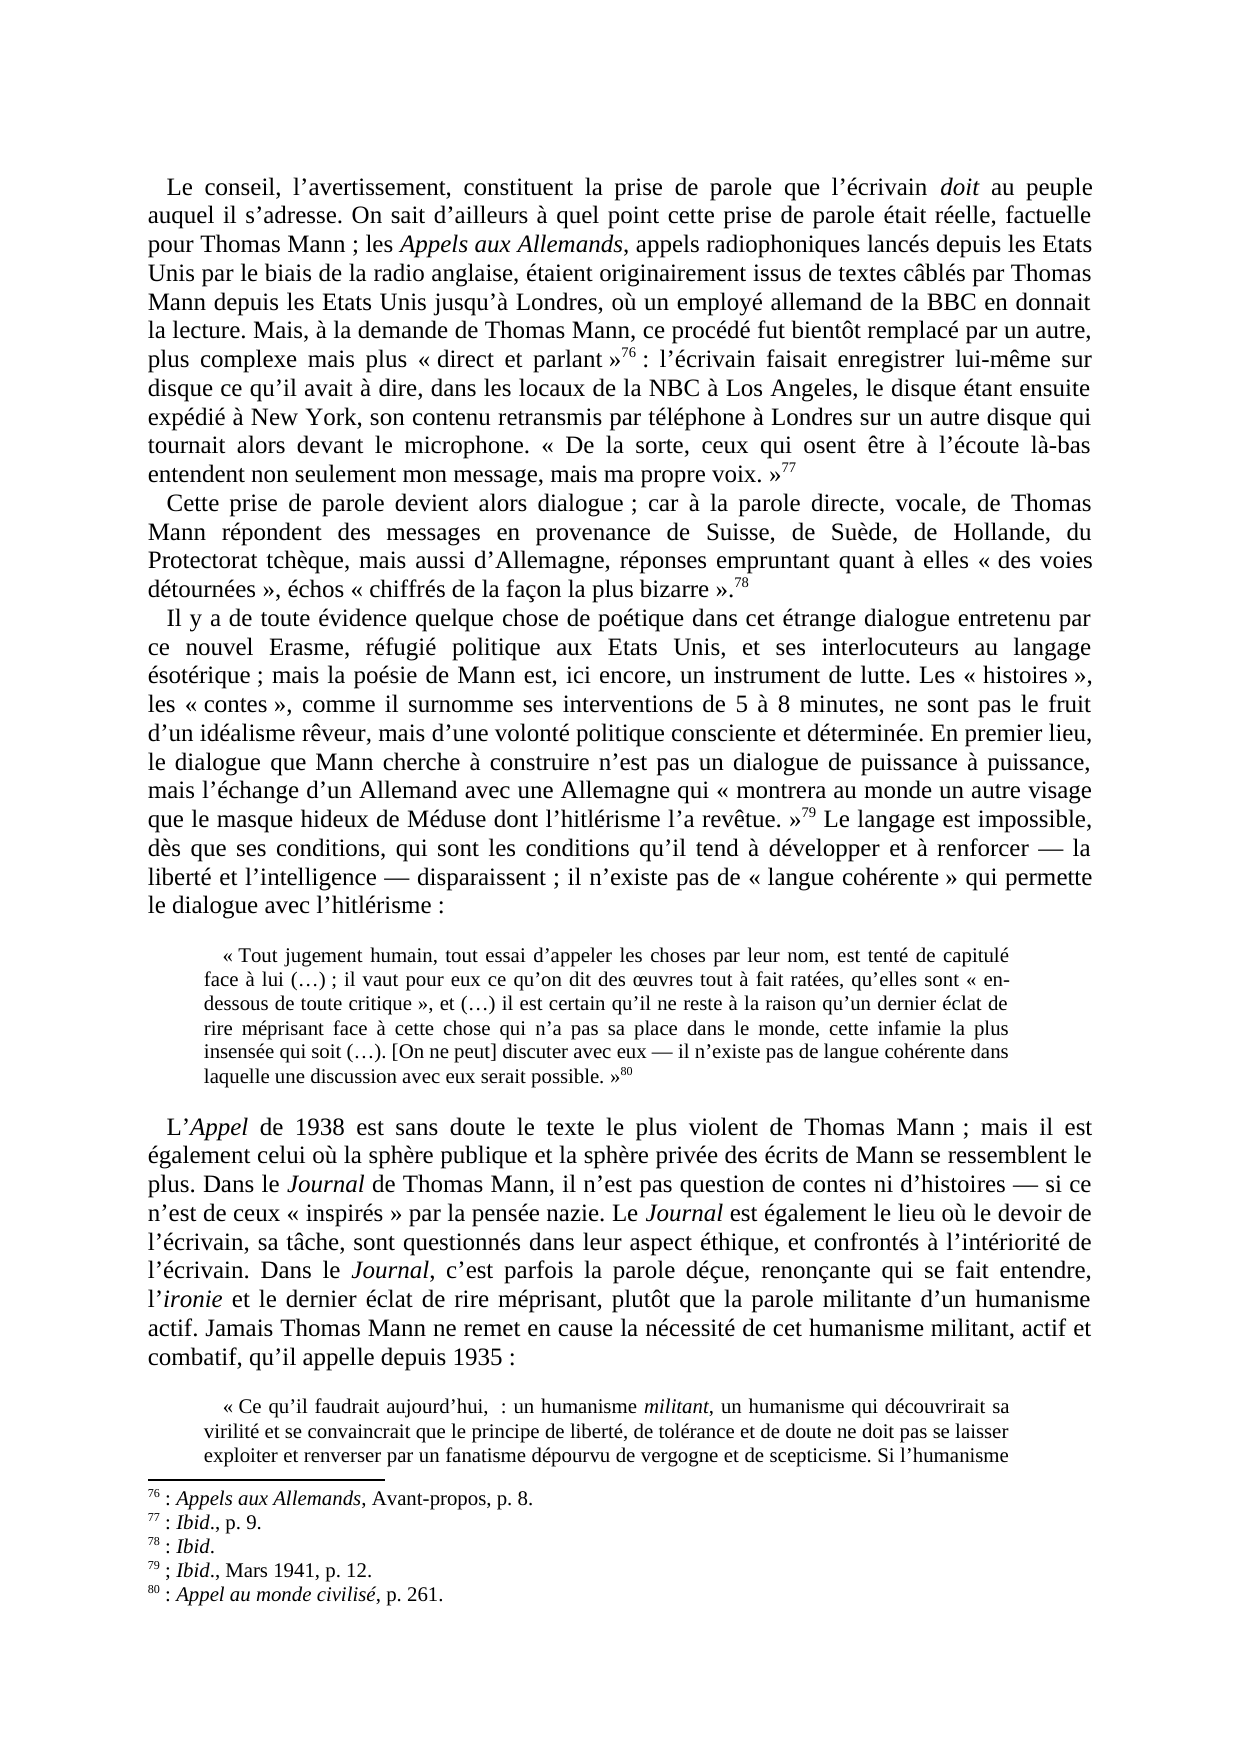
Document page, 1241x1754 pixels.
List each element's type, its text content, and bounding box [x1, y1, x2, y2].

text L’Appel de 1938 est sans doute le texte le plus violent de Thomas Mann ; mais il est également celui où la sphère publique et la sphère privée des écrits de Mann se ressemblent le plus. Dans le Journal de Thomas Mann, il n’est pas question de contes ni d’histoires — si ce n’est de ceux « inspirés » par la pensée nazie. Le Journal est également le lieu où le devoir de l’écrivain, sa tâche, sont questionnés dans leur aspect éthique, et confrontés à l’intériorité de l’écrivain. Dans le Journal, c’est parfois la parole déçue, renonçante qui se fait entendre, l’ironie et le dernier éclat de rire méprisant, plutôt que la parole militante d’un humanisme actif. Jamais Thomas Mann ne remet en cause la nécessité de cet humanisme militant, actif et combatif, qu’il appelle depuis 1935 : [148, 1112, 1093, 1370]
text Il y a de toute évidence quelque chose de poétique dans cet étrange dialogue entretenu par ce nouvel Erasme, réfugié politique aux Etats Unis, et ses interlocuteurs au langage ésotérique ; mais la poésie de Mann est, ici encore, un instrument de lutte. Les « histoires », les « contes », comme il surnomme ses interventions de 5 à 8 minutes, ne sont pas le fruit d’un idéalisme rêveur, mais d’une volonté politique consciente et déterminée. En premier lieu, le dialogue que Mann cherche à construire n’est pas un dialogue de puissance à puissance, mais l’échange d’un Allemand avec une Allemagne qui « montrera au monde un autre visage que le masque hideux de Méduse dont l’hitlérisme l’a revêtue. » Le langage est impossible, dès que ses conditions, qui sont les conditions qu’il tend à développer et à renforcer — la liberté et l’intelligence — disparaissent ; il n’existe pas de « langue cohérente » qui permette le dialogue avec l’hitlérisme : [148, 603, 1093, 919]
text : Appel au monde civilisé, p. 261. [148, 1582, 1093, 1606]
text « Ce qu’il faudrait aujourd’hui, : un humanisme militant, un humanisme qui découvrirait sa virilité et se convaincrait que le principe de liberté, de tolérance et de doute ne doit pas se laisser exploiter et renverser par un fanatisme dépourvu de vergogne et de scepticisme. Si l’humanisme [204, 1394, 1010, 1467]
text « Tout jugement humain, tout essai d’appeler les choses par leur nom, est tenté de capitulé face à lui (…) ; il vaut pour eux ce qu’on dit des œuvres tout à fait ratées, qu’elles sont « en-dessous de toute critique », et (…) il est certain qu’il ne reste à la raison qu’un dernier éclat de rire méprisant face à cette chose qui n’a pas sa place dans le monde, cette infamie la plus insensée qui soit (…). [On ne peut] discuter avec eux — il n’existe pas de langue cohérente dans laquelle une discussion avec eux serait possible. » [204, 943, 1010, 1088]
text Cette prise de parole devient alors dialogue ; car à la parole directe, vocale, de Thomas Mann répondent des messages en provenance de Suisse, de Suède, de Hollande, du Protectorat tchèque, mais aussi d’Allemagne, réponses empruntant quant à elles « des voies détournées », échos « chiffrés de la façon la plus bizarre ». [148, 488, 1093, 603]
text : Appels aux Allemands, Avant-propos, p. 8. [148, 1486, 1093, 1510]
text ; Ibid., Mars 1941, p. 12. [148, 1558, 1093, 1582]
text : Ibid. [148, 1534, 1093, 1558]
text : Ibid., p. 9. [148, 1510, 1093, 1534]
text Le conseil, l’avertissement, constituent la prise de parole que l’écrivain doit au peuple auquel il s’adresse. On sait d’ailleurs à quel point cette prise de parole était réelle, factuelle pour Thomas Mann ; les Appels aux Allemands, appels radiophoniques lancés depuis les Etats Unis par le biais de la radio anglaise, étaient originairement issus de textes câblés par Thomas Mann depuis les Etats Unis jusqu’à Londres, où un employé allemand de la BBC en donnait la lecture. Mais, à la demande de Thomas Mann, ce procédé fut bientôt remplacé par un autre, plus complexe mais plus « direct et parlant » : l’écrivain faisait enregistrer lui-même sur disque ce qu’il avait à dire, dans les locaux de la NBC à Los Angeles, le disque étant ensuite expédié à New York, son contenu retransmis par téléphone à Londres sur un autre disque qui tournait alors devant le microphone. « De la sorte, ceux qui osent être à l’écoute là-bas entendent non seulement mon message, mais ma propre voix. » [148, 172, 1093, 488]
